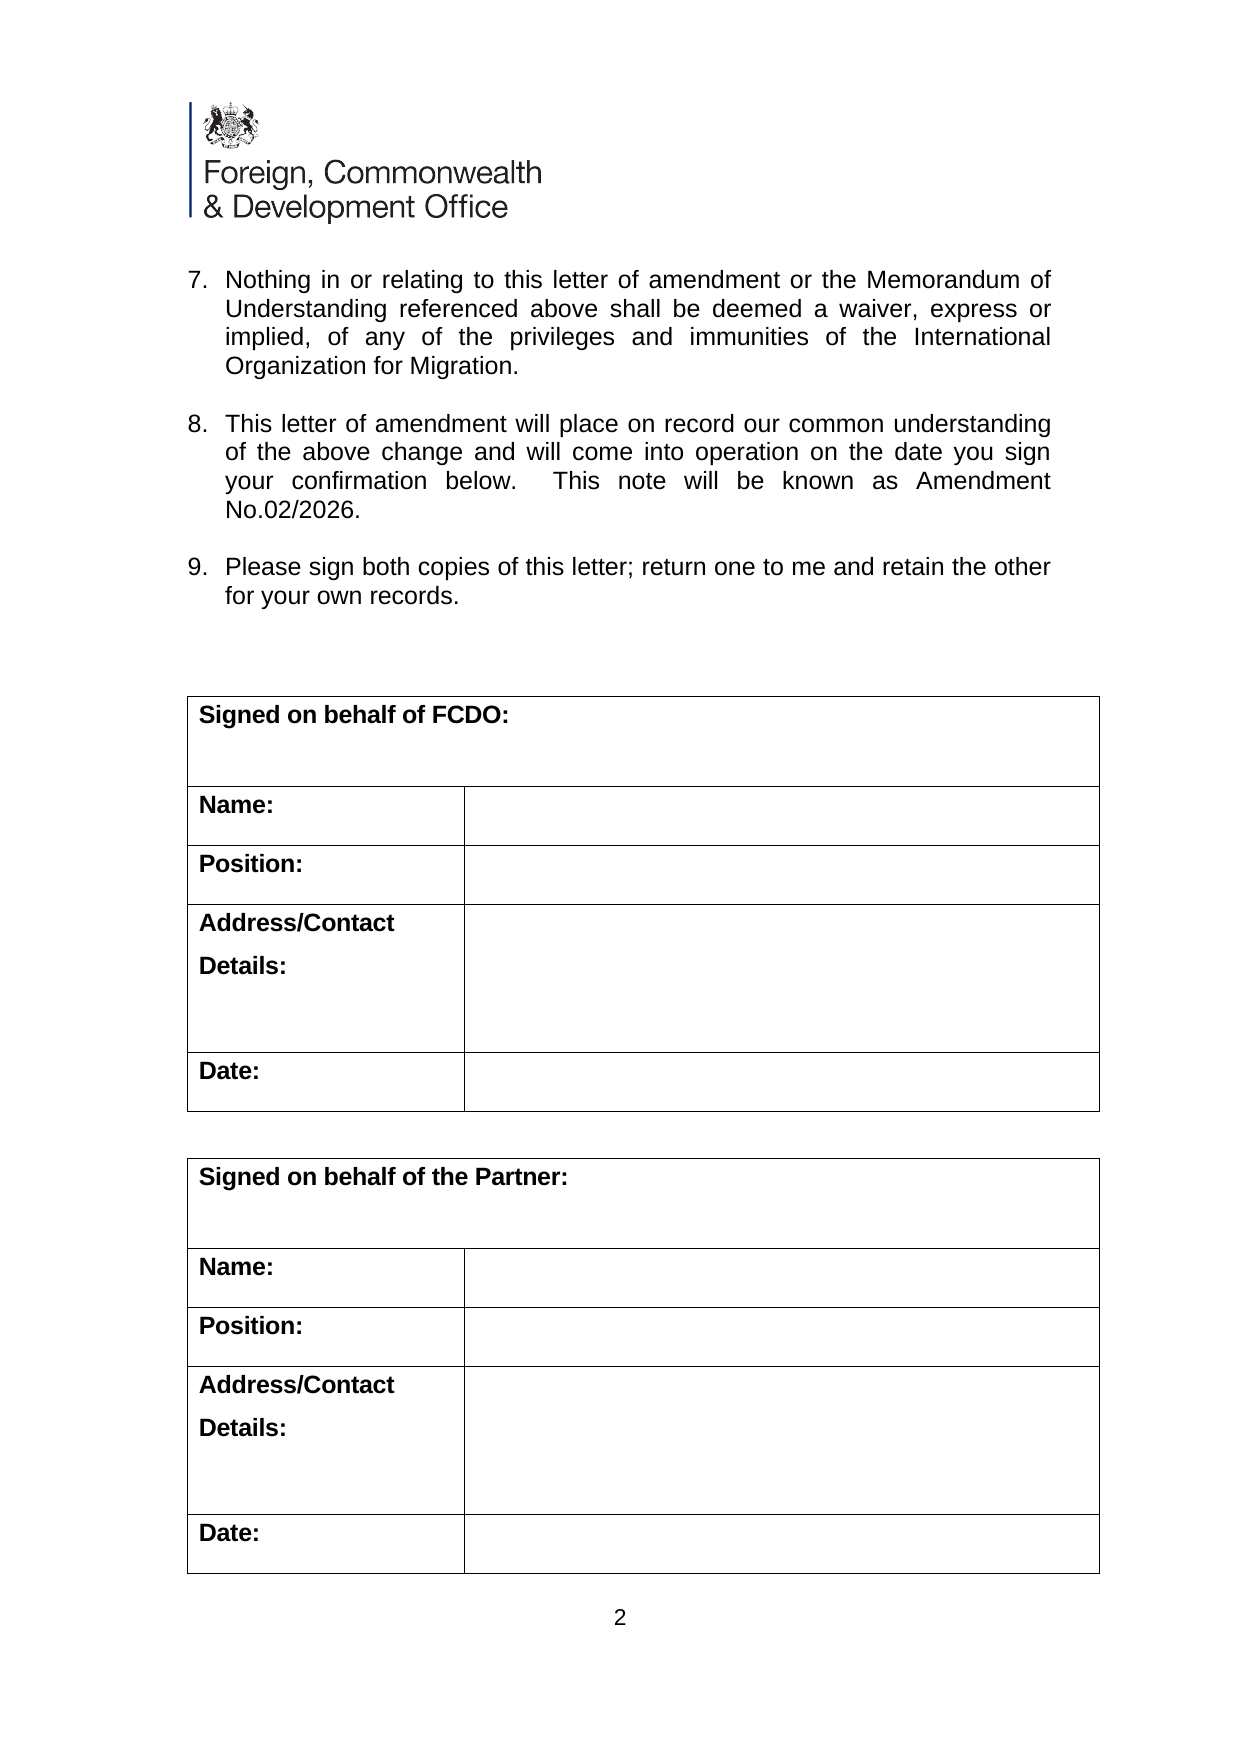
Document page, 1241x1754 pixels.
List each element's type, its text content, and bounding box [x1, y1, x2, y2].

table_cell [465, 846, 1099, 904]
list This letter of amendment will place on record our common understanding of the above change and will come into operation on the date you sign your confirmation below. This note will be known as Amendment No.02/2026. [187, 408, 1053, 523]
table_cell Date: [188, 1515, 464, 1573]
table_header Signed on behalf of FCDO: [188, 697, 1099, 786]
table_cell Date: [188, 1053, 464, 1111]
table_cell [465, 1367, 1099, 1514]
table_cell [465, 787, 1099, 845]
table_cell Address/Contact Details: [188, 905, 464, 1052]
table_cell Position: [188, 1308, 464, 1366]
table_cell Position: [188, 846, 464, 904]
list Please sign both copies of this letter; return one to me and retain the other for your own records. [187, 552, 1053, 610]
table_cell Address/Contact Details: [188, 1367, 464, 1514]
table_cell [465, 1249, 1099, 1307]
table_cell [465, 1308, 1099, 1366]
list Nothing in or relating to this letter of amendment or the Memorandum of Understanding referenced above shall be deemed a waiver, express or implied, of any of the privileges and immunities of the International Organization for Migration. [187, 265, 1053, 380]
table_cell [465, 1515, 1099, 1573]
table_cell Name: [188, 787, 464, 845]
table_cell [188, 1112, 1099, 1158]
table_cell [465, 905, 1099, 1052]
table_cell Name: [188, 1249, 464, 1307]
table_cell Signed on behalf of the Partner: [188, 1159, 1099, 1248]
table_cell [465, 1053, 1099, 1111]
